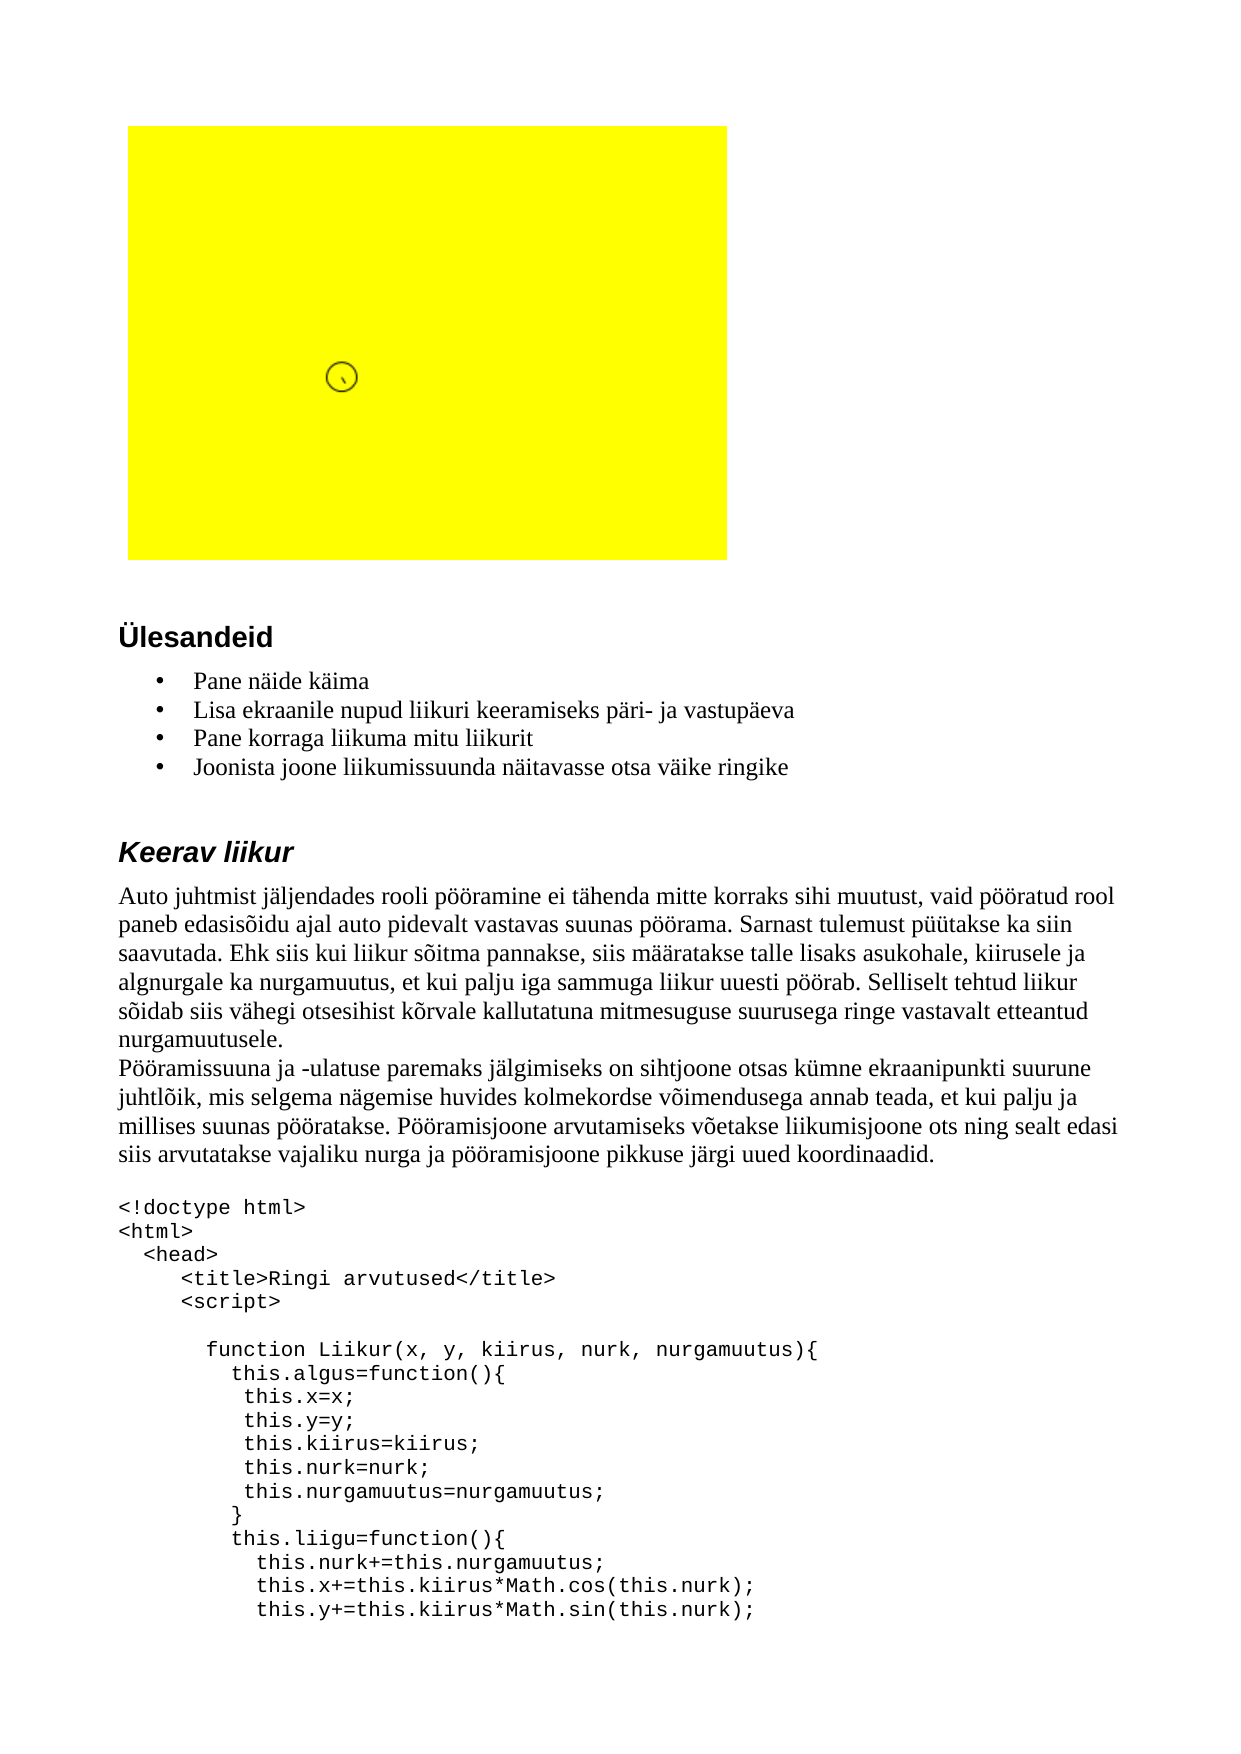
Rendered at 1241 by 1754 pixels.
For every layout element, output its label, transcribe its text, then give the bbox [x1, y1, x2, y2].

text this.y=y; [118, 1410, 1122, 1433]
list Lisa ekraanile nupud liikuri keeramiseks päri- ja vastupäeva [156, 695, 1122, 723]
text this.nurk+=this.nurgamuutus; [118, 1552, 1122, 1575]
text <head> [118, 1244, 1122, 1268]
text this.algus=function(){ [118, 1362, 1122, 1386]
text function Liikur(x, y, kiirus, nurk, nurgamuutus){ [118, 1339, 1122, 1362]
list Pane korraga liikuma mitu liikurit [156, 723, 1122, 752]
list Joonista joone liikumissuunda näitavasse otsa väike ringike [156, 752, 1122, 781]
text this.x=x; [118, 1386, 1122, 1410]
text this.liigu=function(){ [118, 1528, 1122, 1552]
text this.kiirus=kiirus; [118, 1433, 1122, 1457]
subtitle Ülesandeid [118, 620, 1122, 653]
text this.nurk=nurk; [118, 1457, 1122, 1481]
text this.nurgamuutus=nurgamuutus; [118, 1481, 1122, 1504]
list Pane näide käima [156, 666, 1122, 695]
text this.x+=this.kiirus*Math.cos(this.nurk); [118, 1575, 1122, 1599]
text this.y+=this.kiirus*Math.sin(this.nurk); [118, 1599, 1122, 1623]
text } [118, 1504, 1122, 1528]
text Auto juhtmist jäljendades rooli pööramine ei tähenda mitte korraks sihi muutust, vaid pööratud rool paneb edasisõidu ajal auto pidevalt vastavas suunas pöörama. Sarnast tulemust püütakse ka siin saavutada. Ehk siis kui liikur sõitma pannakse, siis määratakse talle lisaks asukohale, kiirusele ja algnurgale ka nurgamuutus, et kui palju iga sammuga liikur uuesti pöörab. Selliselt tehtud liikur sõidab siis vähegi otsesihist kõrvale kallutatuna mitmesuguse suurusega ringe vastavalt etteantud nurgamuutusele. [118, 881, 1122, 1053]
text <!doctype html> [118, 1197, 1122, 1221]
subtitle Keerav liikur [118, 835, 1122, 868]
text <title>Ringi arvutused</title> [118, 1268, 1122, 1292]
text Pööramissuuna ja -ulatuse paremaks jälgimiseks on sihtjoone otsas kümne ekraanipunkti suurune juhtlõik, mis selgema nägemise huvides kolmekordse võimendusega annab teada, et kui palju ja millises suunas pööratakse. Pööramisjoone arvutamiseks võetakse liikumisjoone ots ning sealt edasi siis arvutatakse vajaliku nurga ja pööramisjoone pikkuse järgi uued koordinaadid. [118, 1053, 1122, 1168]
text <script> [118, 1292, 1122, 1315]
text <html> [118, 1221, 1122, 1244]
